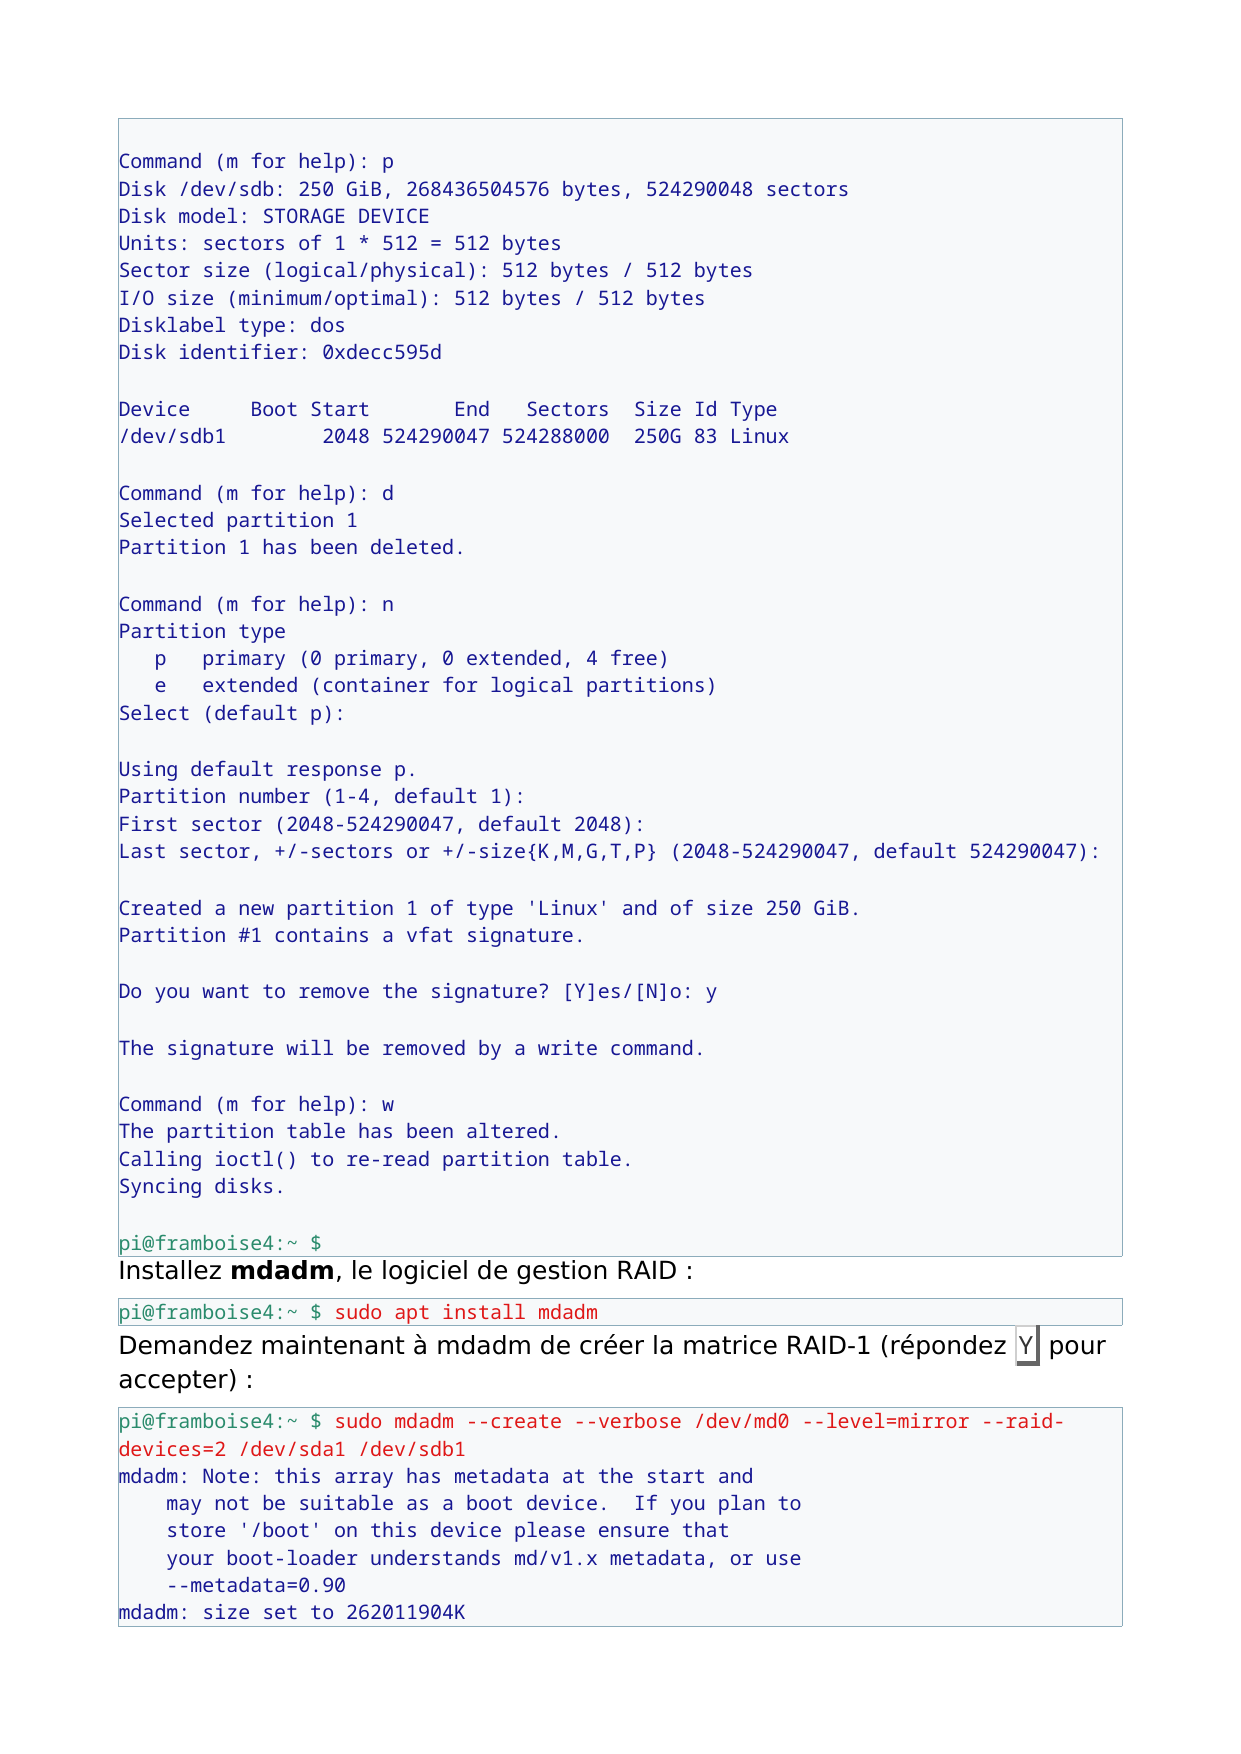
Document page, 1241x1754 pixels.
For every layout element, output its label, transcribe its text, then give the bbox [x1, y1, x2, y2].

text Installez mdadm, le logiciel de gestion RAID : [118, 1257, 1122, 1285]
text Demandez maintenant à mdadm de créer la matrice RAID-1 (répondez Y pour accepter) : [118, 1326, 1122, 1395]
text pi@framboise4:~ $ sudo apt install mdadm [119, 1299, 1122, 1325]
text pi@framboise4:~ $ sudo mdadm --create --verbose /dev/md0 --level=mirror --raid-devices=2 /dev/sda1 /dev/sdb1 mdadm: Note: this array has metadata at the start and may not be suitable as a boot device. If you plan to store '/boot' on this device please ensure that your boot-loader understands md/v1.x metadata, or use --metadata=0.90 mdadm: size set to 262011904K [119, 1408, 1122, 1626]
text Command (m for help): p Disk /dev/sdb: 250 GiB, 268436504576 bytes, 524290048 sectors Disk model: STORAGE DEVICE Units: sectors of 1 * 512 = 512 bytes Sector size (logical/physical): 512 bytes / 512 bytes I/O size (minimum/optimal): 512 bytes / 512 bytes Disklabel type: dos Disk identifier: 0xdecc595d Device Boot Start End Sectors Size Id Type /dev/sdb1 2048 524290047 524288000 250G 83 Linux Command (m for help): d Selected partition 1 Partition 1 has been deleted. Command (m for help): n Partition type p primary (0 primary, 0 extended, 4 free) e extended (container for logical partitions) Select (default p): Using default response p. Partition number (1-4, default 1): First sector (2048-524290047, default 2048): Last sector, +/-sectors or +/-size{K,M,G,T,P} (2048-524290047, default 524290047): Created a new partition 1 of type 'Linux' and of size 250 GiB. Partition #1 contains a vfat signature. Do you want to remove the signature? [Y]es/[N]o: y The signature will be removed by a write command. Command (m for help): w The partition table has been altered. Calling ioctl() to re-read partition table. Syncing disks. pi@framboise4:~ $ [119, 119, 1122, 1256]
